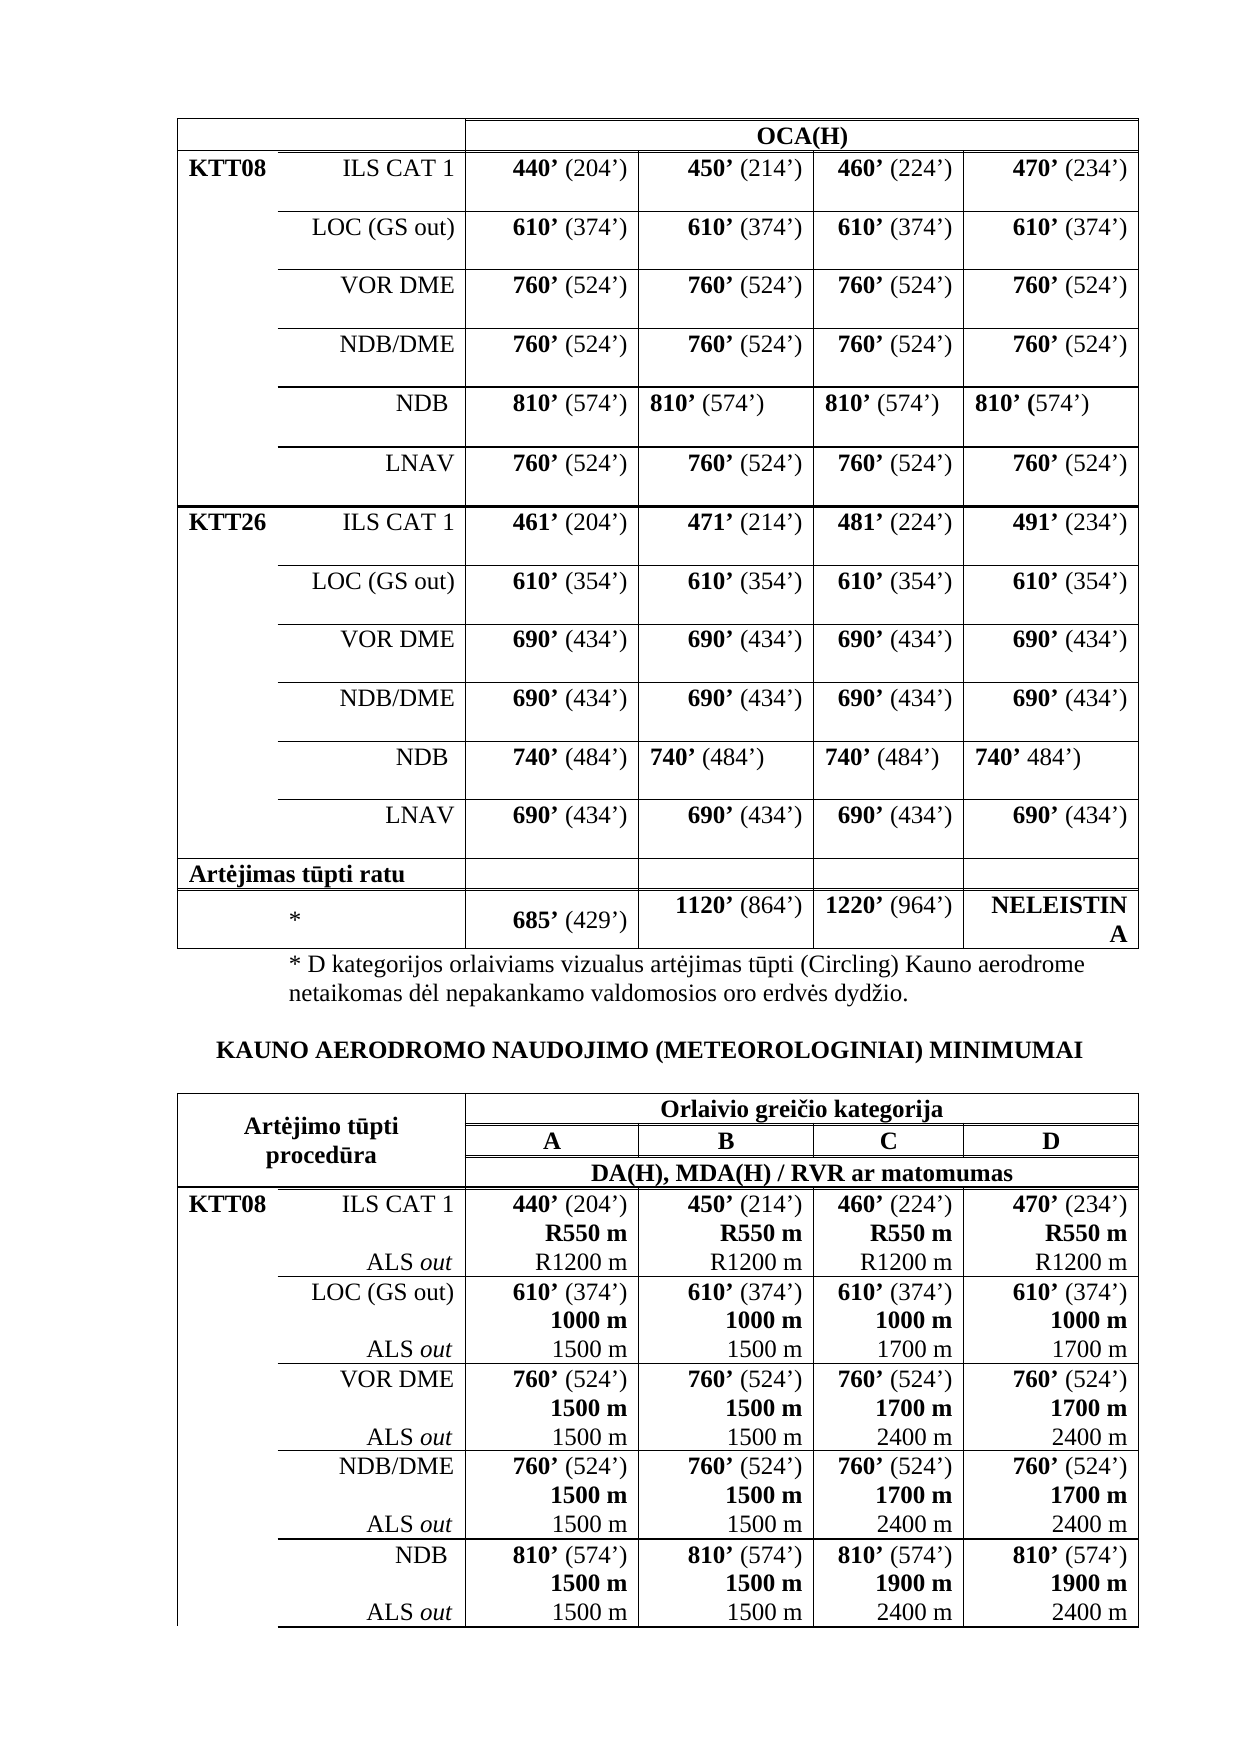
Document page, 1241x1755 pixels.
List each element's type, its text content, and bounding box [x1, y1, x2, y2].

table_cell 760’ (524’) 1700 m 2400 m [814, 1451, 963, 1538]
table_cell 810’ (574’) [639, 388, 813, 446]
table_cell VOR DME ALS out [278, 1364, 465, 1450]
table_cell 760’ (524’) 1500 m 1500 m [639, 1364, 813, 1450]
table_cell 610’ (374’) 1000 m 1500 m [639, 1277, 813, 1363]
table_cell ILS CAT 1 [278, 508, 465, 565]
table_cell [178, 682, 277, 741]
table_cell KTT08 [178, 151, 277, 211]
table_cell 810’ (574’) 1900 m 2400 m [814, 1540, 963, 1626]
table_cell 760’ (524’) [639, 270, 813, 328]
table_cell 690’ (434’) [466, 625, 638, 682]
table_cell * D kategorijos orlaiviams vizualus artėjimas tūpti (Circling) Kauno aerodrome netaikomas dėl nepakankamo valdomosios oro erdvės dydžio. [278, 949, 1138, 1007]
table_cell 610’ (354’) [639, 566, 813, 623]
table_cell 740’ (484’) [466, 742, 638, 799]
table_cell 810’ (574’) 1900 m 2400 m [964, 1540, 1138, 1626]
table_cell DA(H), MDA(H) / RVR ar matomumas [466, 1158, 1138, 1186]
table_cell 610’ (354’) [964, 566, 1138, 623]
table_cell NDB/DME [278, 683, 465, 741]
table_cell * [278, 891, 465, 948]
table_cell NDB [278, 742, 465, 799]
table_cell VOR DME [278, 625, 465, 682]
table_cell 610’ (374’) [639, 212, 813, 269]
table_cell 760’ (524’) [964, 448, 1138, 505]
table_cell 690’ (434’) [964, 683, 1138, 741]
table_cell 760’ (524’) [639, 329, 813, 386]
table_cell [178, 891, 277, 948]
table_cell 610’ (374’) 1000 m 1500 m [466, 1277, 638, 1363]
table_cell 690’ (434’) [814, 625, 963, 682]
table_cell 450’ (214’) R550 m R1200 m [639, 1190, 813, 1276]
table_cell OCA(H) [466, 121, 1138, 150]
table_cell NELEISTINA [964, 891, 1138, 948]
table_cell 610’ (374’) [814, 212, 963, 269]
table_cell 481’ (224’) [814, 508, 963, 565]
table_cell [178, 799, 277, 858]
table_cell KTT08 [178, 1188, 278, 1276]
table_cell 610’ (374’) 1000 m 1700 m [964, 1277, 1138, 1363]
table_cell 760’ (524’) 1700 m 2400 m [964, 1451, 1138, 1538]
table_cell 810’ (574’) [964, 388, 1138, 446]
table_cell 760’ (524’) [639, 448, 813, 505]
table_cell 470’ (234’) R550 m R1200 m [964, 1190, 1138, 1276]
table_cell LOC (GS out) ALS out [278, 1277, 465, 1363]
table_cell KTT26 [178, 508, 277, 565]
table_cell C [814, 1126, 963, 1154]
table_cell NDB [278, 388, 465, 446]
table_cell [178, 624, 277, 682]
table_cell Artėjimas tūpti ratu [178, 859, 465, 887]
table_cell LOC (GS out) [278, 566, 465, 623]
table_cell [178, 269, 277, 328]
table_cell 470’ (234’) [964, 153, 1138, 211]
table_cell 685’ (429’) [466, 891, 638, 948]
table_cell 450’ (214’) [639, 153, 813, 211]
table_cell [178, 386, 277, 446]
table_cell D [964, 1126, 1138, 1154]
table_cell 471’ (214’) [639, 508, 813, 565]
table_cell 760’ (524’) [466, 448, 638, 505]
table_cell B [639, 1126, 813, 1154]
table_cell 810’ (574’) 1500 m 1500 m [639, 1540, 813, 1626]
table_cell 690’ (434’) [814, 800, 963, 858]
table_cell [177, 949, 277, 1007]
table_cell LOC (GS out) [278, 212, 465, 269]
table_cell 1220’ (964’) [814, 891, 963, 948]
table_cell 690’ (434’) [639, 683, 813, 741]
table_cell 760’ (524’) [814, 448, 963, 505]
table_cell 690’ (434’) [639, 625, 813, 682]
table_cell 460’ (224’) R550 m R1200 m [814, 1190, 963, 1276]
table_cell 760’ (524’) [466, 270, 638, 328]
table_cell NDB/DME ALS out [278, 1451, 465, 1538]
table_header [178, 119, 465, 150]
table_cell 760’ (524’) 1700 m 2400 m [814, 1364, 963, 1450]
table_cell 610’ (374’) 1000 m 1700 m [814, 1277, 963, 1363]
table_header Orlaivio greičio kategorija [466, 1094, 1138, 1123]
table_cell 760’ (524’) [814, 329, 963, 386]
table_cell 740’ (484’) [639, 742, 813, 799]
table_cell NDB ALS out [278, 1540, 465, 1626]
table_cell 810’ (574’) [466, 388, 638, 446]
table_cell 810’ (574’) [814, 388, 963, 446]
table_cell [178, 565, 277, 623]
table_cell [178, 1363, 278, 1450]
table_cell VOR DME [278, 270, 465, 328]
table_cell 690’ (434’) [466, 683, 638, 741]
table_cell 1120’ (864’) [639, 891, 813, 948]
table_cell LNAV [278, 448, 465, 505]
text KAUNO AERODROMO NAUDOJIMO (METEOROLOGINIAI) MINIMUMAI [177, 1035, 1122, 1064]
table_cell 760’ (524’) [964, 329, 1138, 386]
table_cell LNAV [278, 800, 465, 858]
table_cell 690’ (434’) [964, 625, 1138, 682]
table_cell 760’ (524’) 1500 m 1500 m [639, 1451, 813, 1538]
table_cell 610’ (374’) [466, 212, 638, 269]
table_cell 460’ (224’) [814, 153, 963, 211]
table_cell [178, 328, 277, 386]
table_cell ILS CAT 1 [278, 153, 465, 211]
table_cell [466, 859, 638, 887]
table_cell 690’ (434’) [964, 800, 1138, 858]
table_cell 440’ (204’) R550 m R1200 m [466, 1190, 638, 1276]
table_cell 461’ (204’) [466, 508, 638, 565]
table_cell [178, 211, 277, 269]
table_cell 760’ (524’) 1500 m 1500 m [466, 1364, 638, 1450]
table_cell 740’ 484’) [964, 742, 1138, 799]
table_header Artėjimo tūpti procedūra [178, 1094, 465, 1186]
table_cell [178, 1276, 278, 1363]
table_cell 760’ (524’) [814, 270, 963, 328]
table_cell [178, 741, 277, 799]
table_cell 610’ (354’) [814, 566, 963, 623]
table_cell NDB/DME [278, 329, 465, 386]
table_cell 740’ (484’) [814, 742, 963, 799]
table_cell 690’ (434’) [639, 800, 813, 858]
table_cell [178, 446, 277, 505]
table_cell 760’ (524’) [964, 270, 1138, 328]
table_cell 810’ (574’) 1500 m 1500 m [466, 1540, 638, 1626]
table_cell 690’ (434’) [814, 683, 963, 741]
table_cell 690’ (434’) [466, 800, 638, 858]
table_cell 491’ (234’) [964, 508, 1138, 565]
table_cell 760’ (524’) 1700 m 2400 m [964, 1364, 1138, 1450]
table_cell A [466, 1126, 638, 1154]
table_cell 760’ (524’) [466, 329, 638, 386]
table_cell 760’ (524’) 1500 m 1500 m [466, 1451, 638, 1538]
table_cell [178, 1538, 278, 1626]
table_cell 610’ (374’) [964, 212, 1138, 269]
table_cell 440’ (204’) [466, 153, 638, 211]
table_cell [639, 859, 813, 887]
table_cell ILS CAT 1 ALS out [278, 1190, 465, 1276]
table_cell 610’ (354’) [466, 566, 638, 623]
table_cell [814, 859, 963, 887]
table_cell [178, 1450, 278, 1538]
table_cell [964, 859, 1138, 887]
